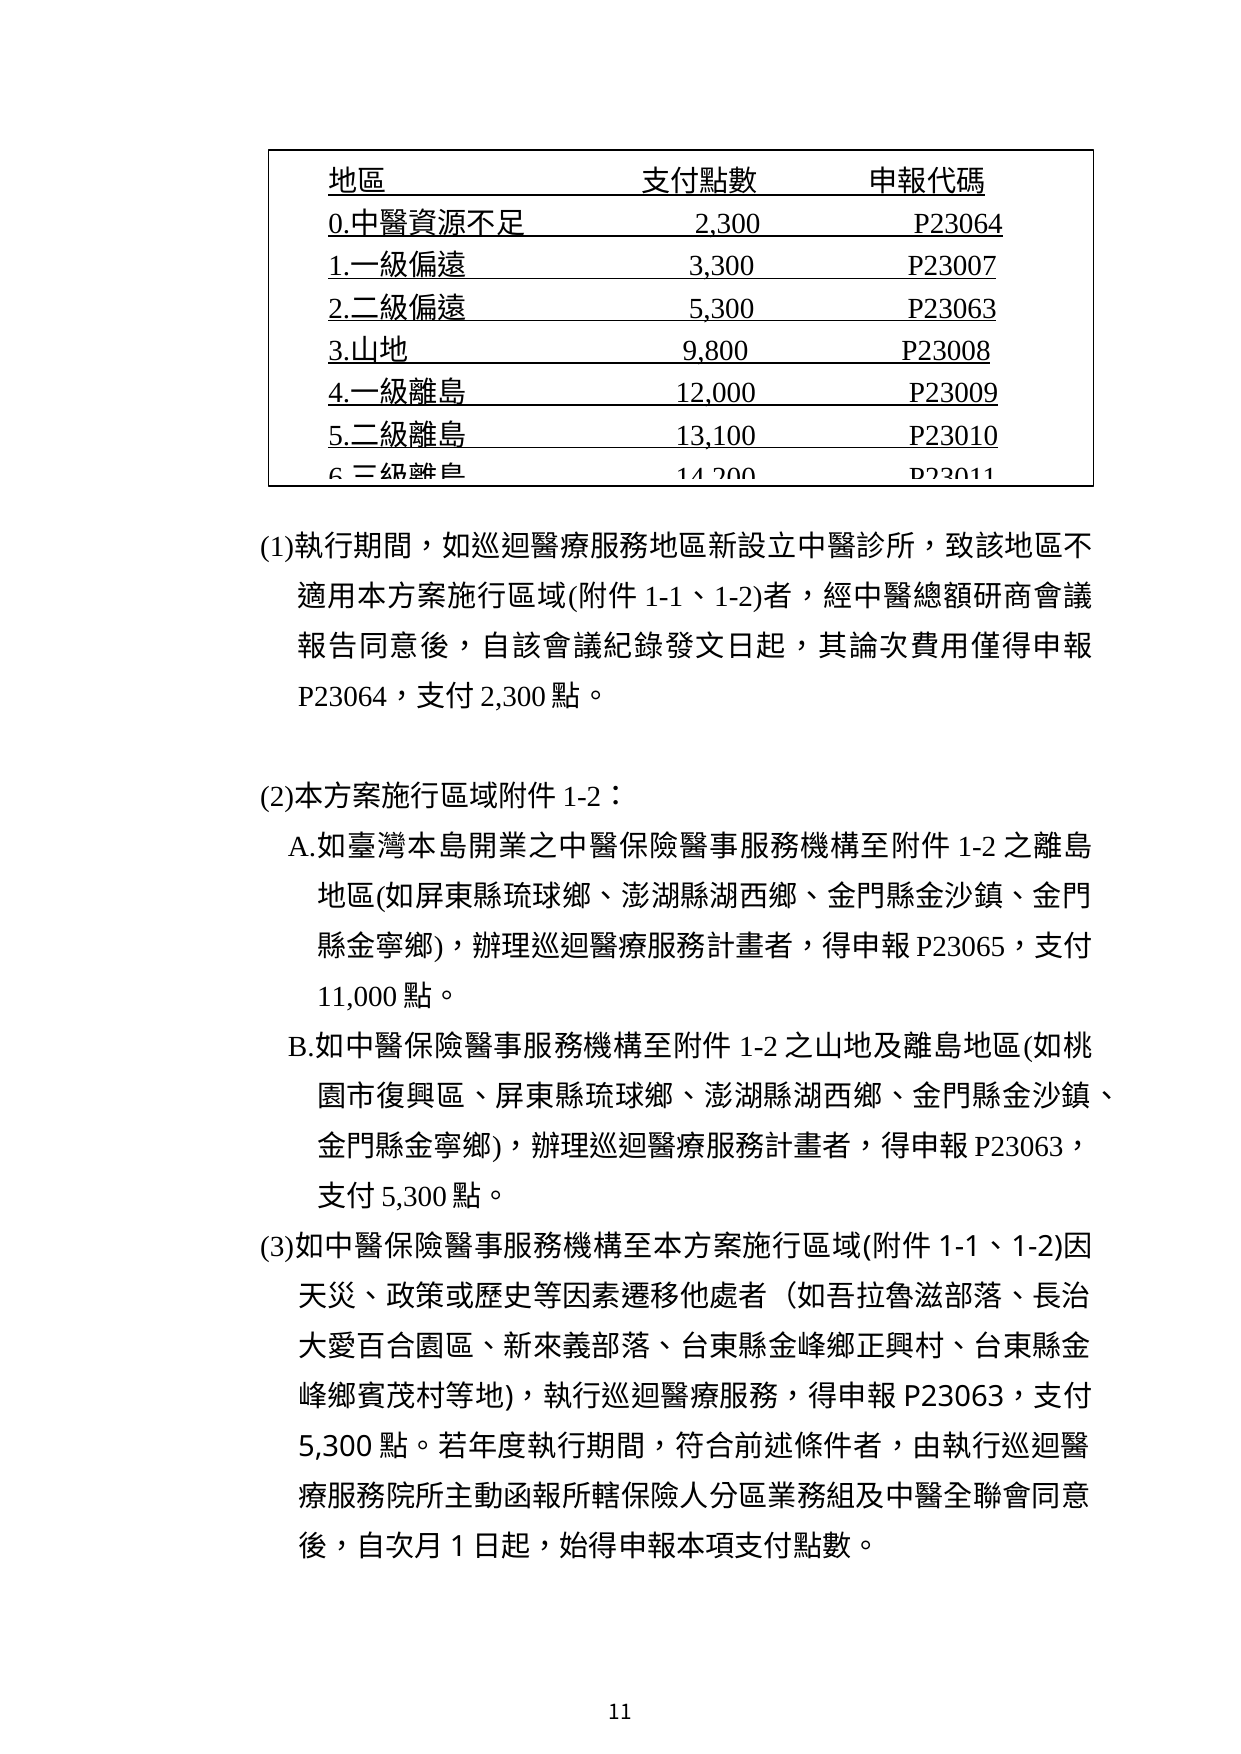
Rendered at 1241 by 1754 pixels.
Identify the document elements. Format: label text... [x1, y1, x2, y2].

text 地區 支付點數 申報代碼 [284, 157, 1079, 199]
text 2.二級偏遠 5,300 P23063 [284, 284, 1079, 326]
text 4.一級離島 12,000 P23009 [284, 369, 1079, 411]
text A.如臺灣本島開業之中醫保險醫事服務機構至附件1-2之離島地區(如屏東縣琉球鄉、澎湖縣湖西鄉、金門縣金沙鎮、金門縣金寧鄉)，辦理巡迴醫療服務計畫者，得申報P23065，支付11,000點。 [288, 816, 1093, 1016]
text (2)本方案施行區域附件1-2： [260, 766, 1093, 816]
text B.如中醫保險醫事服務機構至附件1-2之山地及離島地區(如桃園市復興區、屏東縣琉球鄉、澎湖縣湖西鄉、金門縣金沙鎮、金門縣金寧鄉)，辦理巡迴醫療服務計畫者，得申報P23063，支付5,300點。 [288, 1016, 1093, 1216]
text 5.二級離島 13,100 P23010 [284, 411, 1079, 453]
text (3)如中醫保險醫事服務機構至本方案施行區域(附件1-1、1-2)因天災、政策或歷史等因素遷移他處者（如吾拉魯滋部落、長治大愛百合園區、新來義部落、台東縣金峰鄉正興村、台東縣金峰鄉賓茂村等地)，執行巡迴醫療服務，得申報P23063，支付5,300點。若年度執行期間，符合前述條件者，由執行巡迴醫療服務院所主動函報所轄保險人分區業務組及中醫全聯會同意後，自次月1日起，始得申報本項支付點數。 [260, 1216, 1093, 1566]
text 1.一級偏遠 3,300 P23007 [284, 242, 1079, 284]
text 6.三級離島 14,200 P23011 [284, 453, 1079, 479]
text 3.山地 9,800 P23008 [284, 326, 1079, 369]
text 0.中醫資源不足 2,300 P23064 [284, 199, 1079, 242]
text (1)執行期間，如巡迴醫療服務地區新設立中醫診所，致該地區不適用本方案施行區域(附件1-1、1-2)者，經中醫總額研商會議報告同意後，自該會議紀錄發文日起，其論次費用僅得申報P23064，支付2,300點。 [260, 516, 1093, 716]
